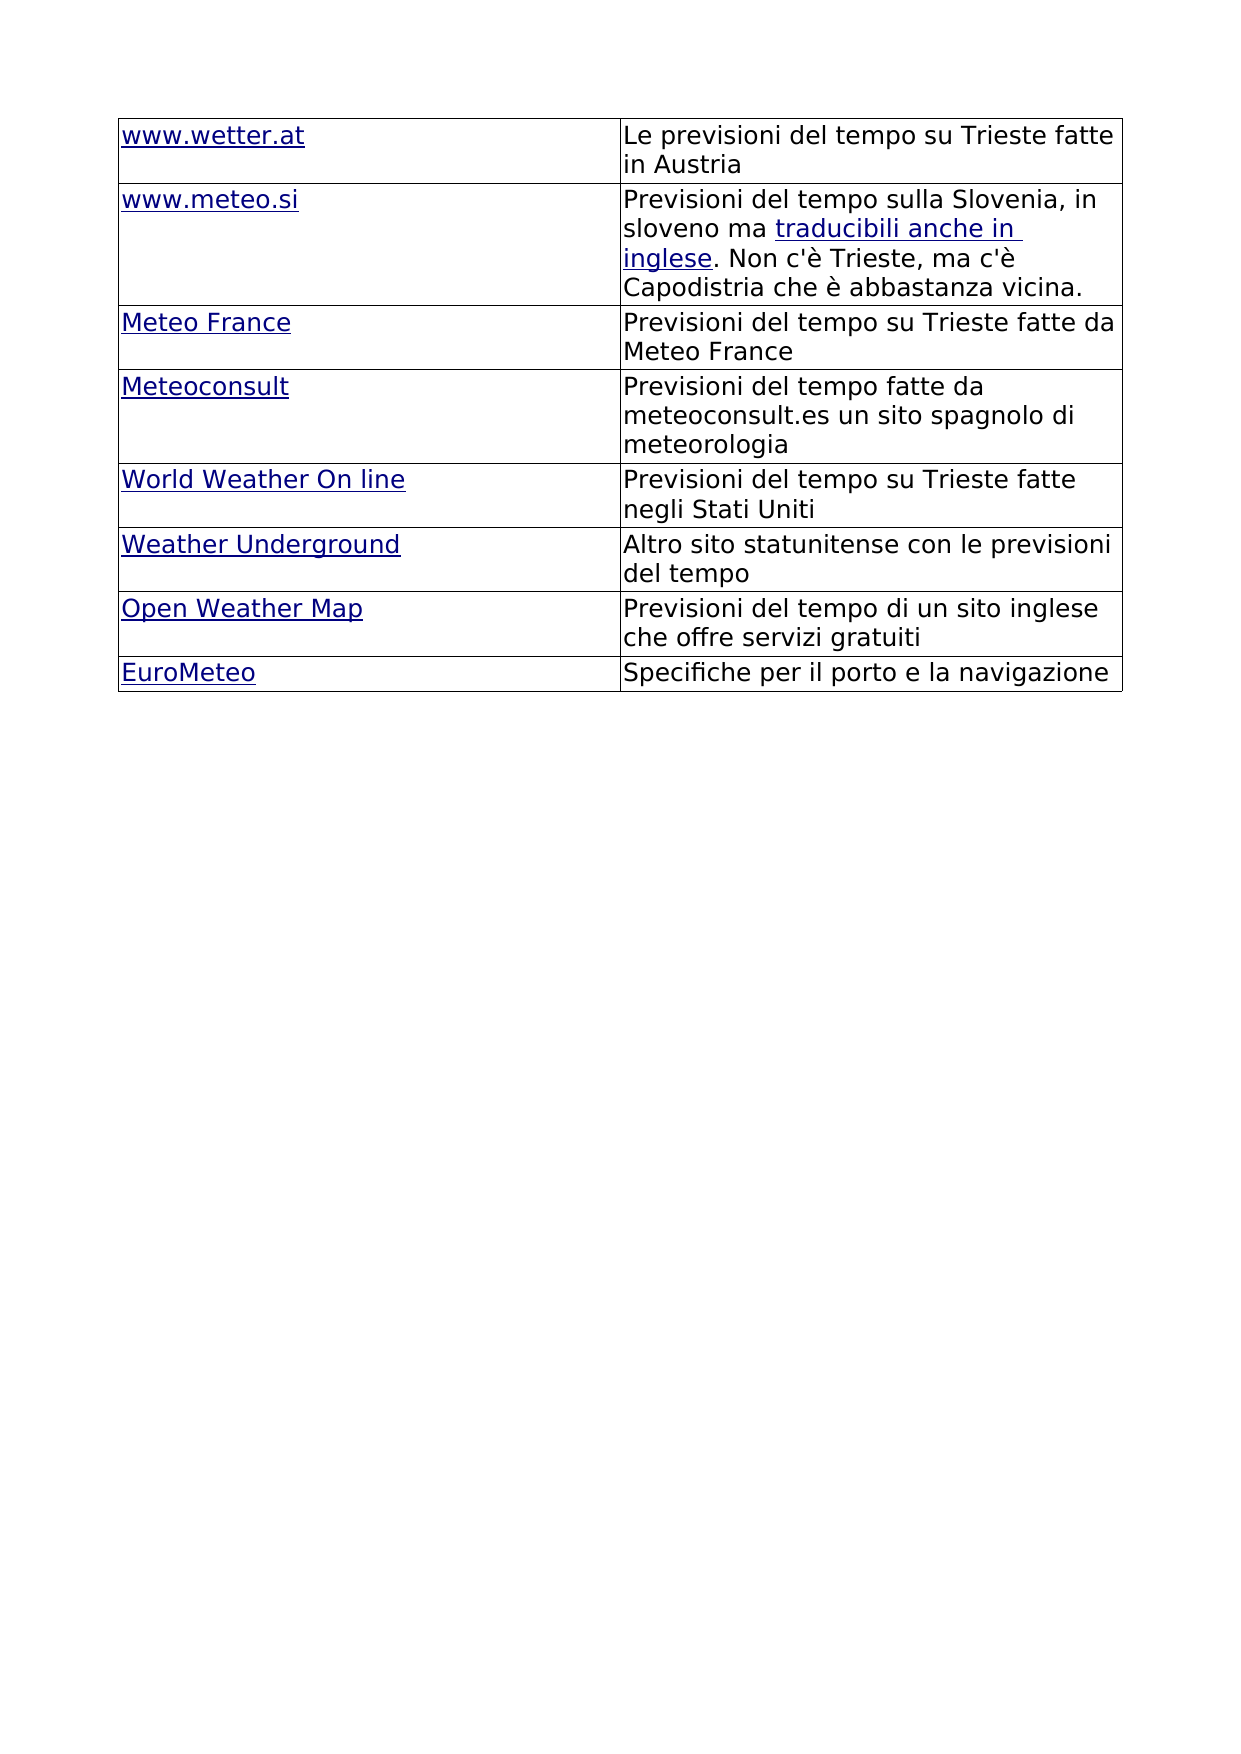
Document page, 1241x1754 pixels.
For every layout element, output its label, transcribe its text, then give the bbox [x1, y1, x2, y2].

table_cell Previsioni del tempo su Trieste fatte negli Stati Uniti [621, 464, 1122, 527]
table_cell Specifiche per il porto e la navigazione [621, 657, 1122, 691]
table_cell Altro sito statunitense con le previsioni del tempo [621, 528, 1122, 591]
table_cell Previsioni del tempo su Trieste fatte da Meteo France [621, 306, 1122, 369]
table_cell Previsioni del tempo sulla Slovenia, in sloveno ma traducibili anche in inglese. Non c'è Trieste, ma c'è Capodistria che è abbastanza vicina. [621, 184, 1122, 305]
table_cell Le previsioni del tempo su Trieste fatte in Austria [621, 119, 1122, 182]
table_cell Previsioni del tempo fatte da meteoconsult.es un sito spagnolo di meteorologia [621, 370, 1122, 463]
table_cell Previsioni del tempo di un sito inglese che offre servizi gratuiti [621, 592, 1122, 656]
table_cell World Weather On line [119, 464, 620, 527]
table_cell Weather Underground [119, 528, 620, 591]
table_cell www.meteo.si [119, 184, 620, 305]
table_cell www.wetter.at [119, 119, 620, 182]
table_cell Open Weather Map [119, 592, 620, 656]
table_cell Meteo France [119, 306, 620, 369]
table_cell Meteoconsult [119, 370, 620, 463]
table_cell EuroMeteo [119, 657, 620, 691]
